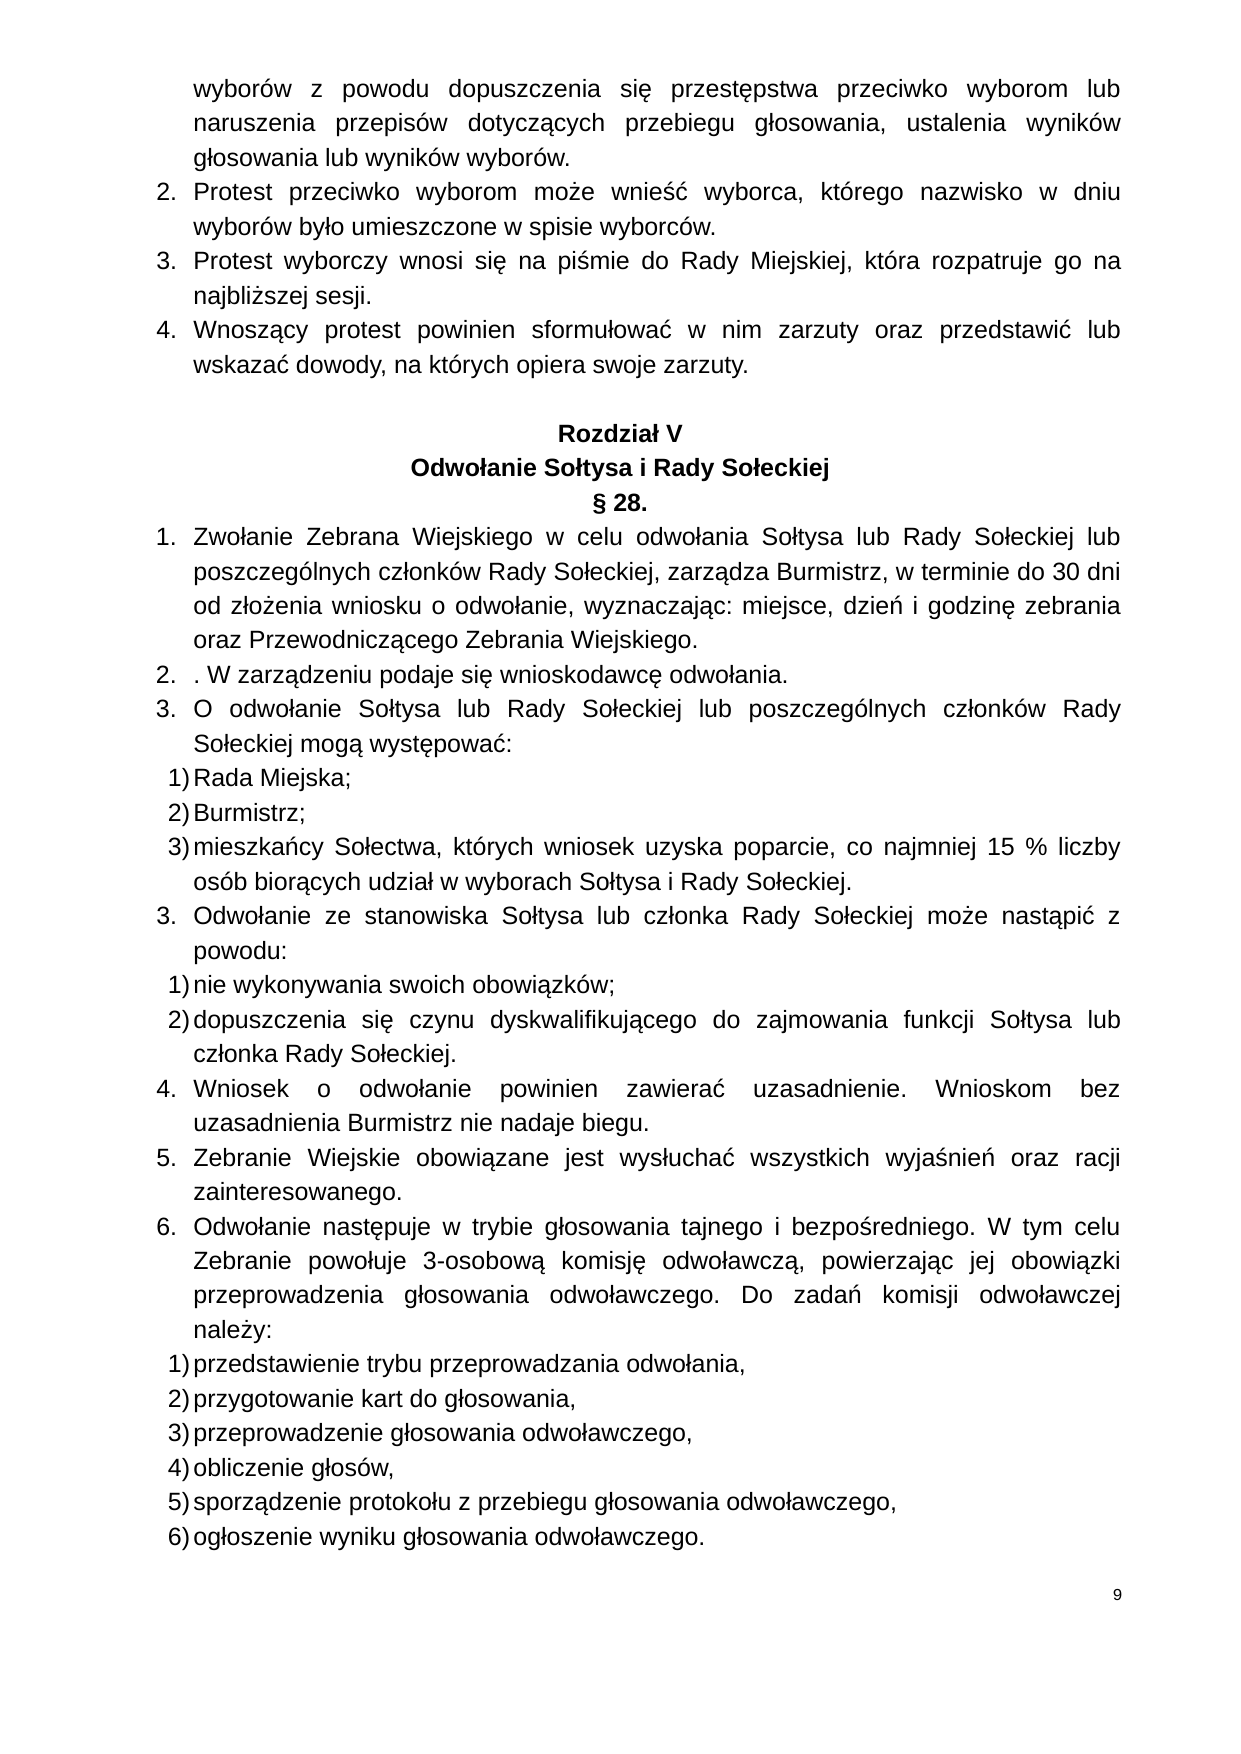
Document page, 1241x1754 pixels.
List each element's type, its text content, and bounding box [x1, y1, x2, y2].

list Rada Miejska; [168, 763, 1122, 792]
list Wniosek o odwołanie powinien zawierać uzasadnienie. Wnioskom bez uzasadnienia Burmistrz nie nadaje biegu. [156, 1074, 1122, 1137]
list wyborów z powodu dopuszczenia się przestępstwa przeciwko wyborom lub naruszenia przepisów dotyczących przebiegu głosowania, ustalenia wyników głosowania lub wyników wyborów. [156, 74, 1122, 171]
list przeprowadzenie głosowania odwoławczego, [168, 1418, 1122, 1447]
list ogłoszenie wyniku głosowania odwoławczego. [168, 1522, 1122, 1551]
text § 28. [118, 487, 1122, 516]
text Odwołanie Sołtysa i Rady Sołeckiej [118, 453, 1122, 482]
list Odwołanie ze stanowiska Sołtysa lub członka Rady Sołeckiej może nastąpić z powodu: [156, 901, 1122, 964]
list przygotowanie kart do głosowania, [168, 1384, 1122, 1413]
text Rozdział V [118, 418, 1122, 447]
list Burmistrz; [168, 798, 1122, 827]
list Odwołanie następuje w trybie głosowania tajnego i bezpośredniego. W tym celu Zebranie powołuje 3-osobową komisję odwoławczą, powierzając jej obowiązki przeprowadzenia głosowania odwoławczego. Do zadań komisji odwoławczej należy: [156, 1212, 1122, 1344]
list Wnoszący protest powinien sformułować w nim zarzuty oraz przedstawić lub wskazać dowody, na których opiera swoje zarzuty. [156, 315, 1122, 378]
list nie wykonywania swoich obowiązków; [168, 970, 1122, 999]
list obliczenie głosów, [168, 1453, 1122, 1482]
list . W zarządzeniu podaje się wnioskodawcę odwołania. [156, 660, 1122, 689]
list Protest przeciwko wyborom może wnieść wyborca, którego nazwisko w dniu wyborów było umieszczone w spisie wyborców. [156, 177, 1122, 240]
list Zebranie Wiejskie obowiązane jest wysłuchać wszystkich wyjaśnień oraz racji zainteresowanego. [156, 1143, 1122, 1206]
list dopuszczenia się czynu dyskwalifikującego do zajmowania funkcji Sołtysa lub członka Rady Sołeckiej. [168, 1005, 1122, 1068]
list Protest wyborczy wnosi się na piśmie do Rady Miejskiej, która rozpatruje go na najbliższej sesji. [156, 246, 1122, 309]
list sporządzenie protokołu z przebiegu głosowania odwoławczego, [168, 1487, 1122, 1516]
list mieszkańcy Sołectwa, których wniosek uzyska poparcie, co najmniej 15 % liczby osób biorących udział w wyborach Sołtysa i Rady Sołeckiej. [168, 832, 1122, 896]
list O odwołanie Sołtysa lub Rady Sołeckiej lub poszczególnych członków Rady Sołeckiej mogą występować: [156, 694, 1122, 758]
list Zwołanie Zebrana Wiejskiego w celu odwołania Sołtysa lub Rady Sołeckiej lub poszczególnych członków Rady Sołeckiej, zarządza Burmistrz, w terminie do 30 dni od złożenia wniosku o odwołanie, wyznaczając: miejsce, dzień i godzinę zebrania oraz Przewodniczącego Zebrania Wiejskiego. [156, 522, 1122, 654]
list przedstawienie trybu przeprowadzania odwołania, [168, 1349, 1122, 1378]
